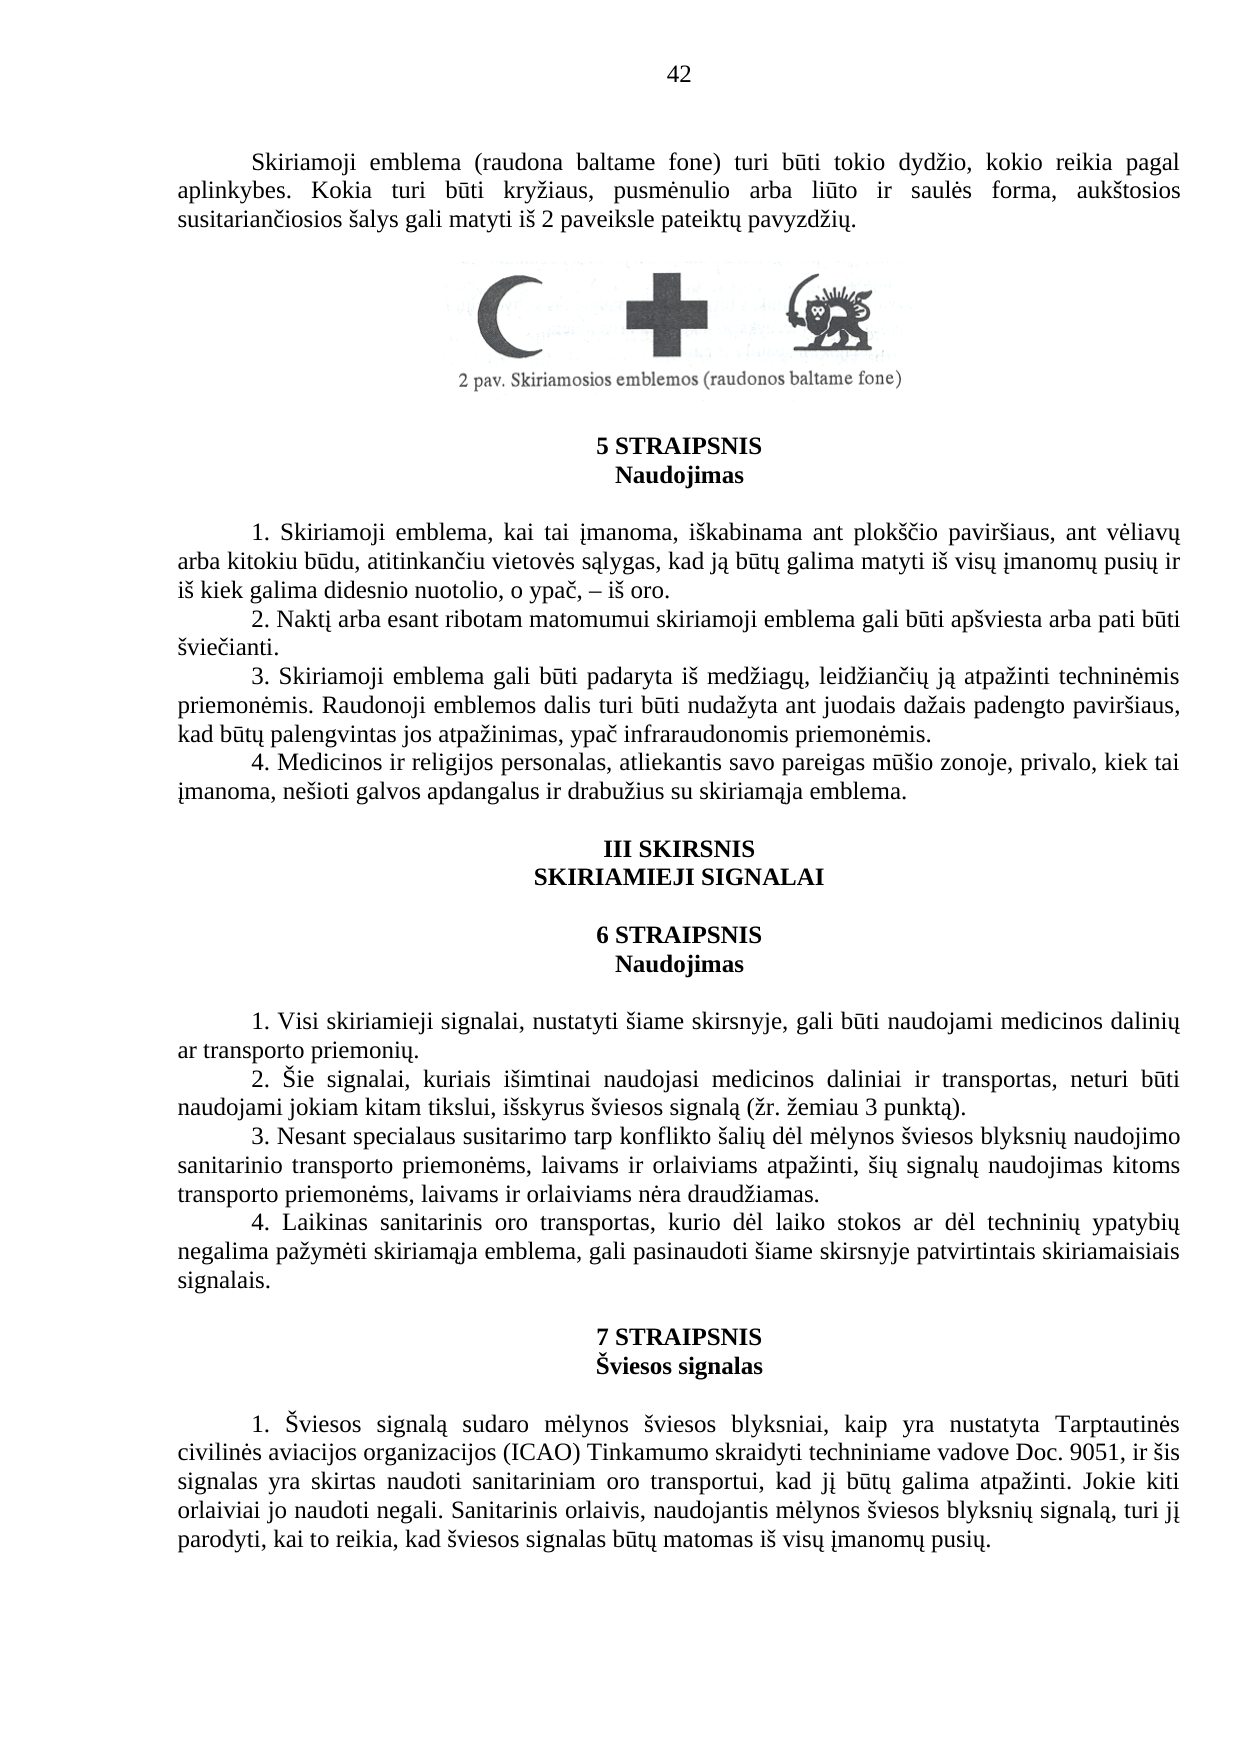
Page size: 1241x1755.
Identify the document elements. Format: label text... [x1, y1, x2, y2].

text Skiriamieji signalai [177, 862, 1181, 891]
text 1. Skiriamoji emblema, kai tai įmanoma, iškabinama ant plokščio paviršiaus, ant vėliavų arba kitokiu būdu, atitinkančiu vietovės sąlygas, kad ją būtų galima matyti iš visų įmanomų pusių ir iš kiek galima didesnio nuotolio, o ypač, – iš oro. [177, 517, 1181, 604]
text Naudojimas [177, 460, 1181, 489]
text 5 STRAIPSNIS [177, 431, 1181, 460]
text 1. Visi skiriamieji signalai, nustatyti šiame skirsnyje, gali būti naudojami medicinos dalinių ar transporto priemonių. [177, 1006, 1181, 1064]
text 4. Laikinas sanitarinis oro transportas, kurio dėl laiko stokos ar dėl techninių ypatybių negalima pažymėti skiriamąja emblema, gali pasinaudoti šiame skirsnyje patvirtintais skiriamaisiais signalais. [177, 1207, 1181, 1294]
text 7 STRAIPSNIS [177, 1322, 1181, 1351]
text 1. Šviesos signalą sudaro mėlynos šviesos blyksniai, kaip yra nustatyta Tarptautinės civilinės aviacijos organizacijos (ICAO) Tinkamumo skraidyti techniniame vadove Doc. 9051, ir šis signalas yra skirtas naudoti sanitariniam oro transportui, kad jį būtų galima atpažinti. Jokie kiti orlaiviai jo naudoti negali. Sanitarinis orlaivis, naudojantis mėlynos šviesos blyksnių signalą, turi jį parodyti, kai to reikia, kad šviesos signalas būtų matomas iš visų įmanomų pusių. [177, 1409, 1181, 1552]
text III skirsnis [177, 834, 1181, 862]
text 3. Nesant specialaus susitarimo tarp konflikto šalių dėl mėlynos šviesos blyksnių naudojimo sanitarinio transporto priemonėms, laivams ir orlaiviams atpažinti, šių signalų naudojimas kitoms transporto priemonėms, laivams ir orlaiviams nėra draudžiamas. [177, 1121, 1181, 1207]
text Skiriamoji emblema (raudona baltame fone) turi būti tokio dydžio, kokio reikia pagal aplinkybes. Kokia turi būti kryžiaus, pusmėnulio arba liūto ir saulės forma, aukštosios susitariančiosios šalys gali matyti iš 2 paveiksle pateiktų pavyzdžių. [177, 147, 1181, 233]
text 6 STRAIPSNIS [177, 920, 1181, 949]
text 2. Šie signalai, kuriais išimtinai naudojasi medicinos daliniai ir transportas, neturi būti naudojami jokiam kitam tikslui, išskyrus šviesos signalą (žr. žemiau 3 punktą). [177, 1064, 1181, 1121]
text Šviesos signalas [177, 1351, 1181, 1380]
text 4. Medicinos ir religijos personalas, atliekantis savo pareigas mūšio zonoje, privalo, kiek tai įmanoma, nešioti galvos apdangalus ir drabužius su skiriamąja emblema. [177, 747, 1181, 805]
text 2. Naktį arba esant ribotam matomumui skiriamoji emblema gali būti apšviesta arba pati būti šviečianti. [177, 604, 1181, 661]
text Naudojimas [177, 949, 1181, 977]
text 3. Skiriamoji emblema gali būti padaryta iš medžiagų, leidžiančių ją atpažinti techninėmis priemonėmis. Raudonoji emblemos dalis turi būti nudažyta ant juodais dažais padengto paviršiaus, kad būtų palengvintas jos atpažinimas, ypač infraraudonomis priemonėmis. [177, 661, 1181, 747]
